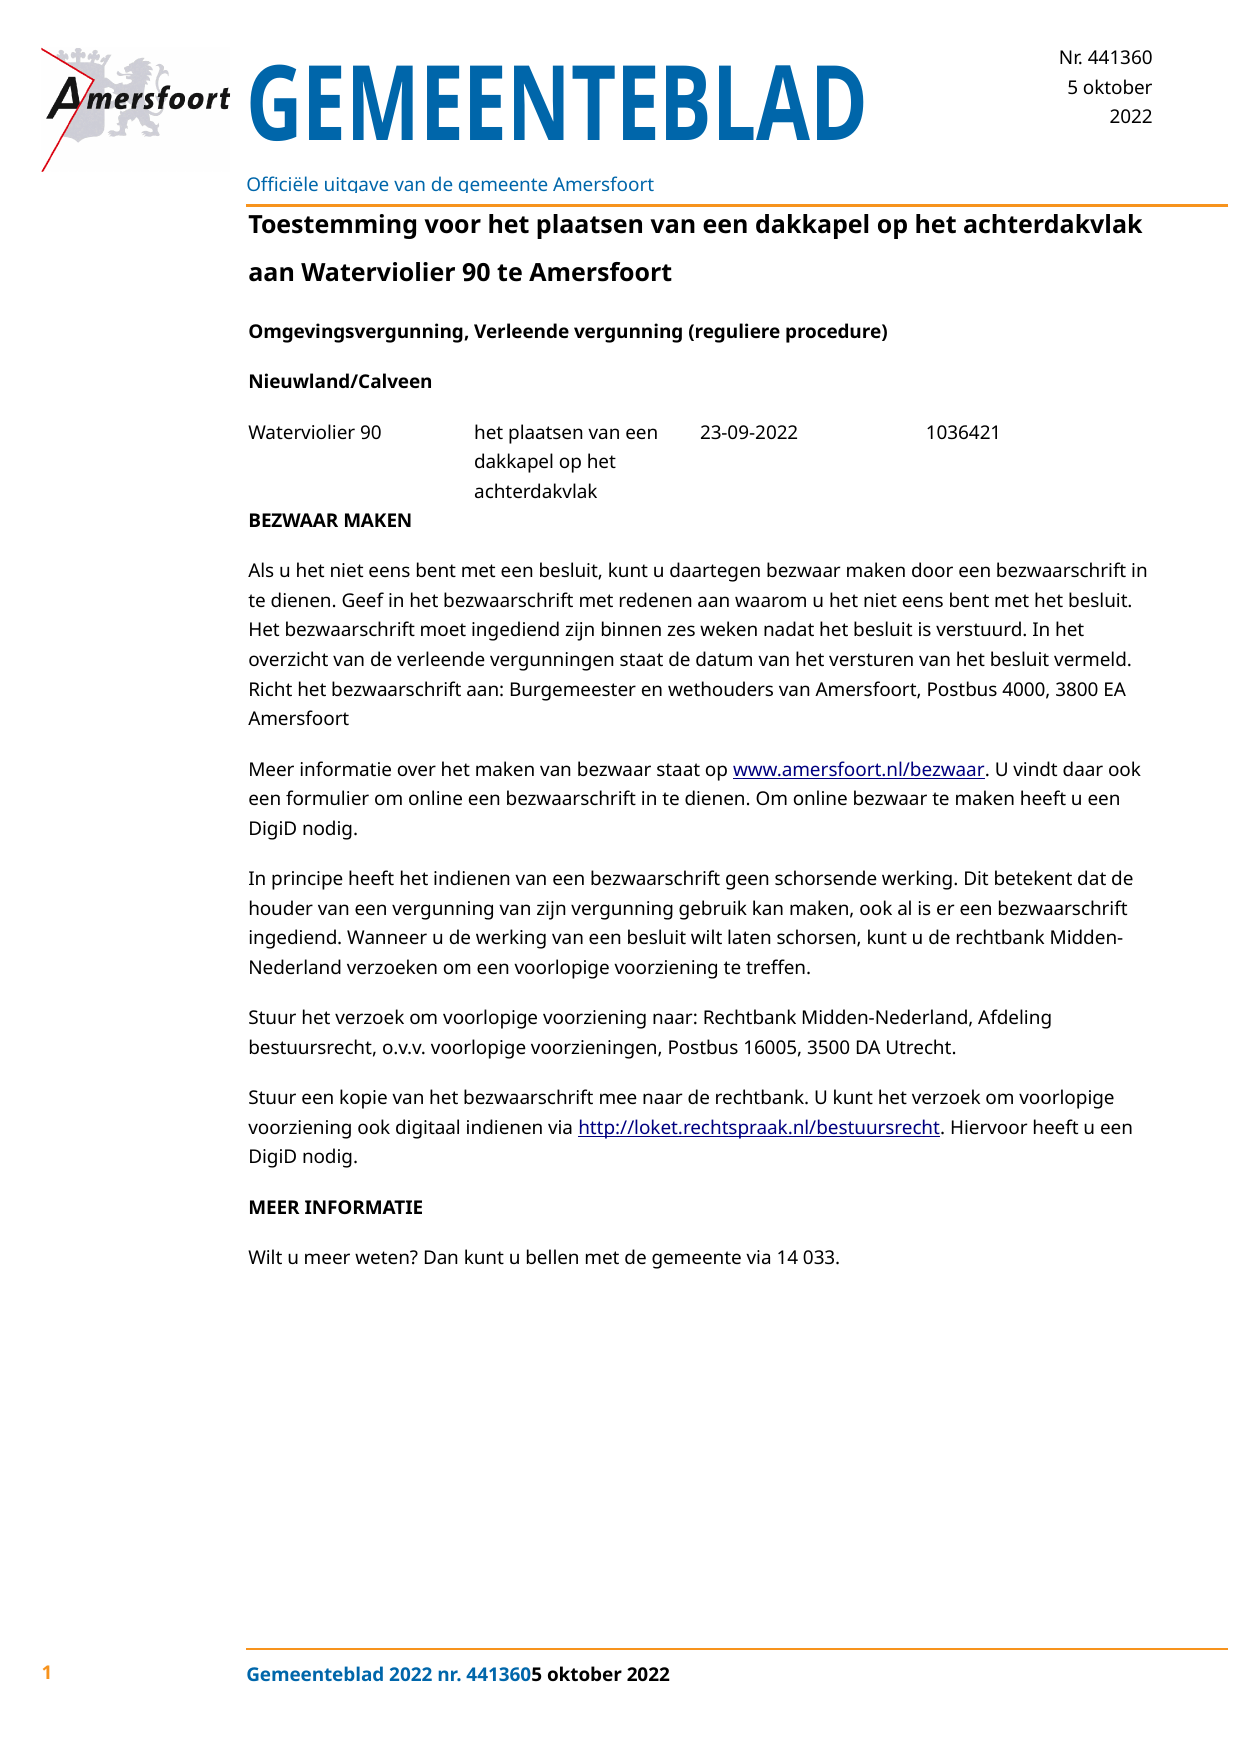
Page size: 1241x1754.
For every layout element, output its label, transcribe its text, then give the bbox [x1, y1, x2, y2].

picture [41, 47, 231, 172]
text Stuur een kopie van het bezwaarschrift mee naar de rechtbank. U kunt het verzoek om voorlopige voorziening ook digitaal indienen via http://loket.rechtspraak.nl/bestuursrecht. Hiervoor heeft u een DigiD nodig. [248, 1084, 1152, 1169]
table_header 1036421 [926, 419, 1152, 504]
text Wilt u meer weten? Dan kunt u bellen met de gemeente via 14 033. [248, 1244, 1152, 1270]
text In principe heeft het indienen van een bezwaarschrift geen schorsende werking. Dit betekent dat de houder van een vergunning van zijn vergunning gebruik kan maken, ook al is er een bezwaarschrift ingediend. Wanneer u de werking van een besluit wilt laten schorsen, kunt u de rechtbank Midden-Nederland verzoeken om een voorlopige voorziening te treffen. [248, 865, 1152, 980]
text Als u het niet eens bent met een besluit, kunt u daartegen bezwaar maken door een bezwaarschrift in te dienen. Geef in het bezwaarschrift met redenen aan waarom u het niet eens bent met het besluit. Het bezwaarschrift moet ingediend zijn binnen zes weken nadat het besluit is verstuurd. In het overzicht van de verleende vergunningen staat de datum van het versturen van het besluit vermeld. Richt het bezwaarschrift aan: Burgemeester en wethouders van Amersfoort, Postbus 4000, 3800 EA Amersfoort [248, 557, 1152, 731]
text Omgevingsvergunning, Verleende vergunning (reguliere procedure) [248, 318, 1152, 344]
text Nieuwland/Calveen [248, 368, 1152, 394]
text BEZWAAR MAKEN [248, 507, 1152, 533]
text Meer informatie over het maken van bezwaar staat op www.amersfoort.nl/bezwaar. U vindt daar ook een formulier om online een bezwaarschrift in te dienen. Om online bezwaar te maken heeft u een DigiD nodig. [248, 756, 1152, 841]
text Toestemming voor het plaatsen van een dakkapel op het achterdakvlak aan Waterviolier 90 te Amersfoort [248, 207, 1152, 288]
text MEER INFORMATIE [248, 1194, 1152, 1220]
text Stuur het verzoek om voorlopige voorziening naar: Rechtbank Midden-Nederland, Afdeling bestuursrecht, o.v.v. voorlopige voorzieningen, Postbus 16005, 3500 DA Utrecht. [248, 1004, 1152, 1060]
table_header 23-09-2022 [700, 419, 926, 504]
table_header Waterviolier 90 [248, 419, 474, 504]
table_header het plaatsen van een dakkapel op het achterdakvlak [474, 419, 700, 504]
